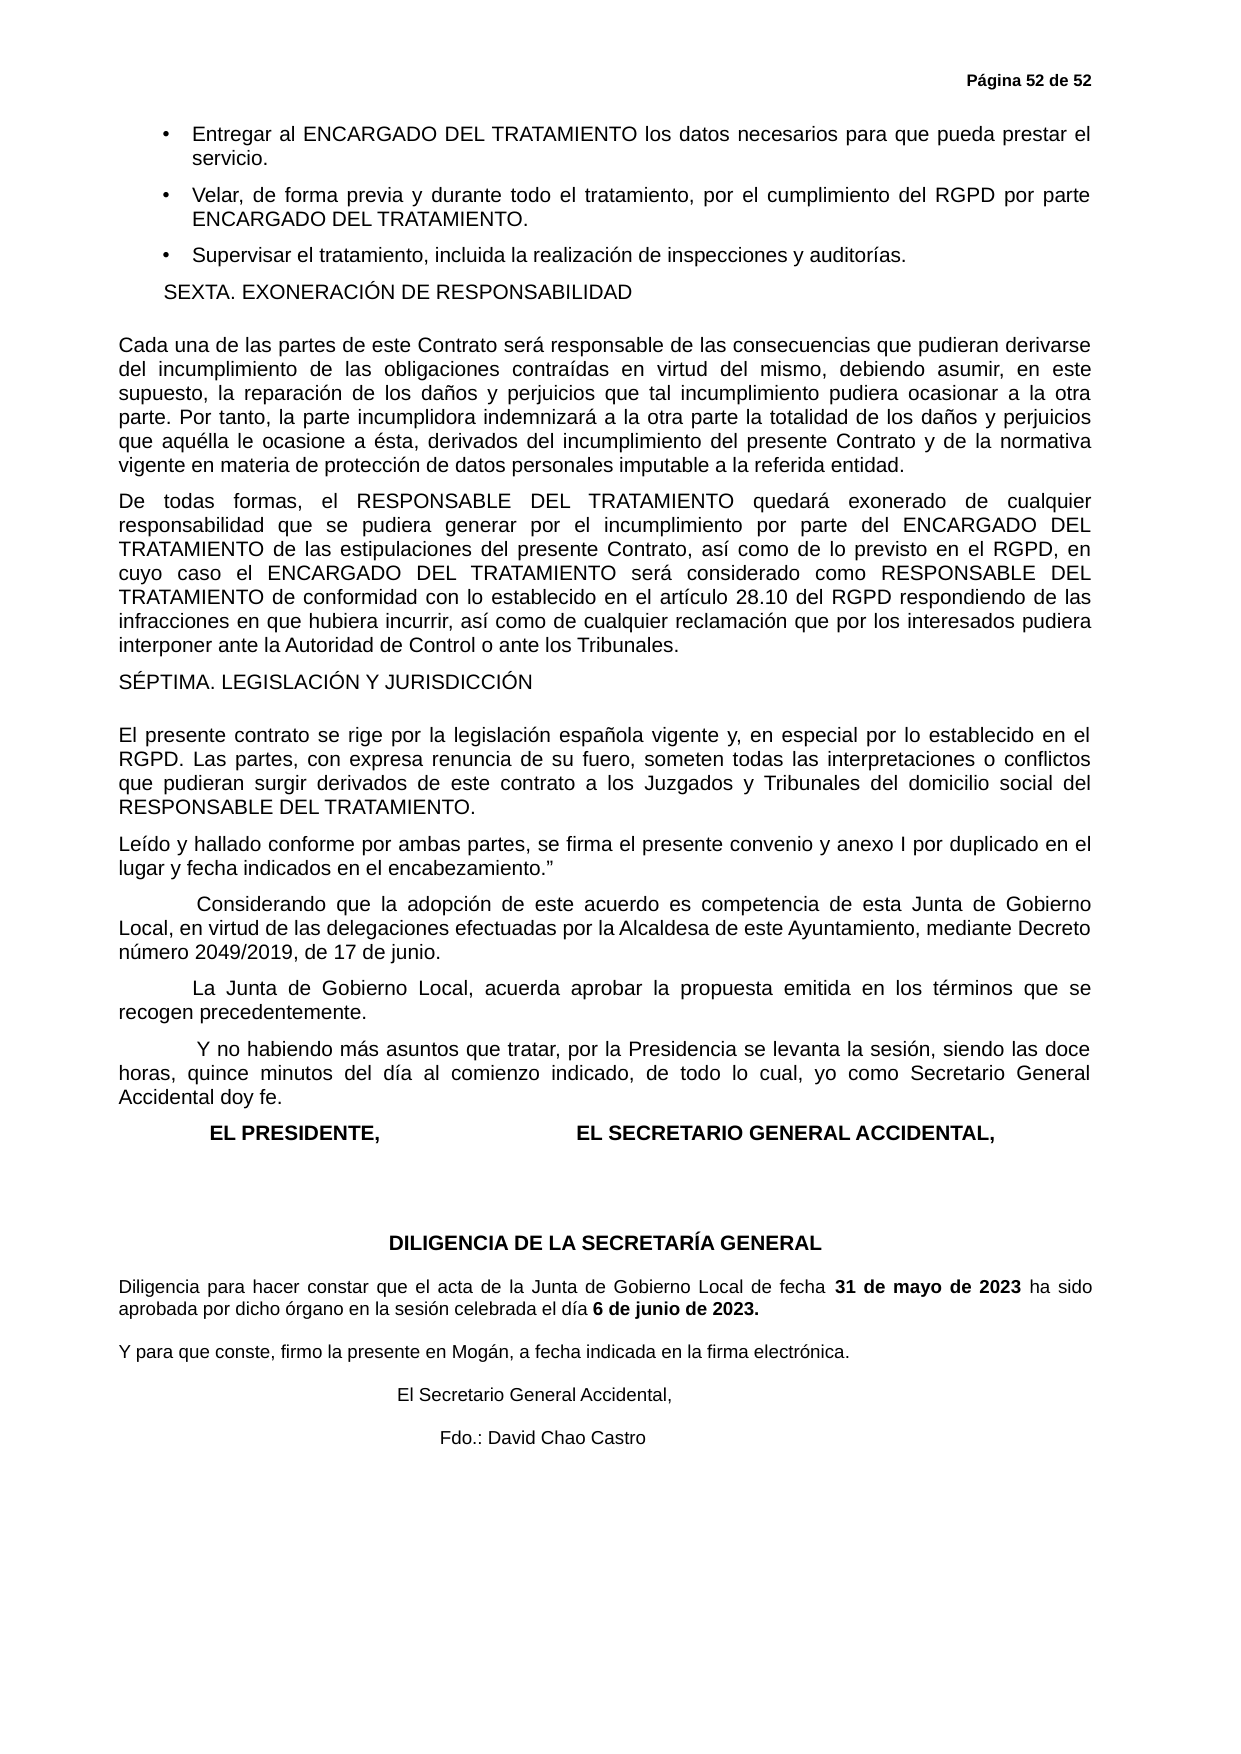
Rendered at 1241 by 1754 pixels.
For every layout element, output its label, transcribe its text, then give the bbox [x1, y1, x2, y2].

text DILIGENCIA DE LA SECRETARÍA GENERAL [118, 1230, 1092, 1254]
subtitle SÉPTIMA. LEGISLACIÓN Y JURISDICCIÓN [118, 669, 1092, 693]
subtitle SEXTA. EXONERACIÓN DE RESPONSABILIDAD [118, 280, 1092, 304]
text Y para que conste, firmo la presente en Mogán, a fecha indicada en la firma electrónica. [118, 1341, 1092, 1362]
text Y no habiendo más asuntos que tratar, por la Presidencia se levanta la sesión, siendo las doce horas, quince minutos del día al comienzo indicado, de todo lo cual, yo como Secretario General Accidental doy fe. [118, 1037, 1092, 1108]
text Leído y hallado conforme por ambas partes, se firma el presente convenio y anexo I por duplicado en el lugar y fecha indicados en el encabezamiento.” [118, 831, 1092, 879]
text El Secretario General Accidental, [118, 1384, 1092, 1405]
text Fdo.: David Chao Castro [118, 1427, 1092, 1448]
text Cada una de las partes de este Contrato será responsable de las consecuencias que pudieran derivarse del incumplimiento de las obligaciones contraídas en virtud del mismo, debiendo asumir, en este supuesto, la reparación de los daños y perjuicios que tal incumplimiento pudiera ocasionar a la otra parte. Por tanto, la parte incumplidora indemnizará a la otra parte la totalidad de los daños y perjuicios que aquélla le ocasione a ésta, derivados del incumplimiento del presente Contrato y de la normativa vigente en materia de protección de datos personales imputable a la referida entidad. [118, 333, 1092, 477]
list Entregar al ENCARGADO DEL TRATAMIENTO los datos necesarios para que pueda prestar el servicio. [162, 122, 1092, 170]
text Diligencia para hacer constar que el acta de la Junta de Gobierno Local de fecha 31 de mayo de 2023 ha sido aprobada por dicho órgano en la sesión celebrada el día 6 de junio de 2023. [118, 1276, 1092, 1319]
text De todas formas, el RESPONSABLE DEL TRATAMIENTO quedará exonerado de cualquier responsabilidad que se pudiera generar por el incumplimiento por parte del ENCARGADO DEL TRATAMIENTO de las estipulaciones del presente Contrato, así como de lo previsto en el RGPD, en cuyo caso el ENCARGADO DEL TRATAMIENTO será considerado como RESPONSABLE DEL TRATAMIENTO de conformidad con lo establecido en el artículo 28.10 del RGPD respondiendo de las infracciones en que hubiera incurrir, así como de cualquier reclamación que por los interesados pudiera interponer ante la Autoridad de Control o ante los Tribunales. [118, 489, 1092, 657]
text Considerando que la adopción de este acuerdo es competencia de esta Junta de Gobierno Local, en virtud de las delegaciones efectuadas por la Alcaldesa de este Ayuntamiento, mediante Decreto número 2049/2019, de 17 de junio. [118, 892, 1092, 964]
list Velar, de forma previa y durante todo el tratamiento, por el cumplimiento del RGPD por parte ENCARGADO DEL TRATAMIENTO. [162, 183, 1092, 231]
list Supervisar el tratamiento, incluida la realización de inspecciones y auditorías. [162, 243, 1092, 267]
text La Junta de Gobierno Local, acuerda aprobar la propuesta emitida en los términos que se recogen precedentemente. [118, 976, 1092, 1024]
text El presente contrato se rige por la legislación española vigente y, en especial por lo establecido en el RGPD. Las partes, con expresa renuncia de su fuero, someten todas las interpretaciones o conflictos que pudieran surgir derivados de este contrato a los Juzgados y Tribunales del domicilio social del RESPONSABLE DEL TRATAMIENTO. [118, 723, 1092, 819]
text EL PRESIDENTE, EL SECRETARIO GENERAL ACCIDENTAL, [118, 1121, 1092, 1145]
